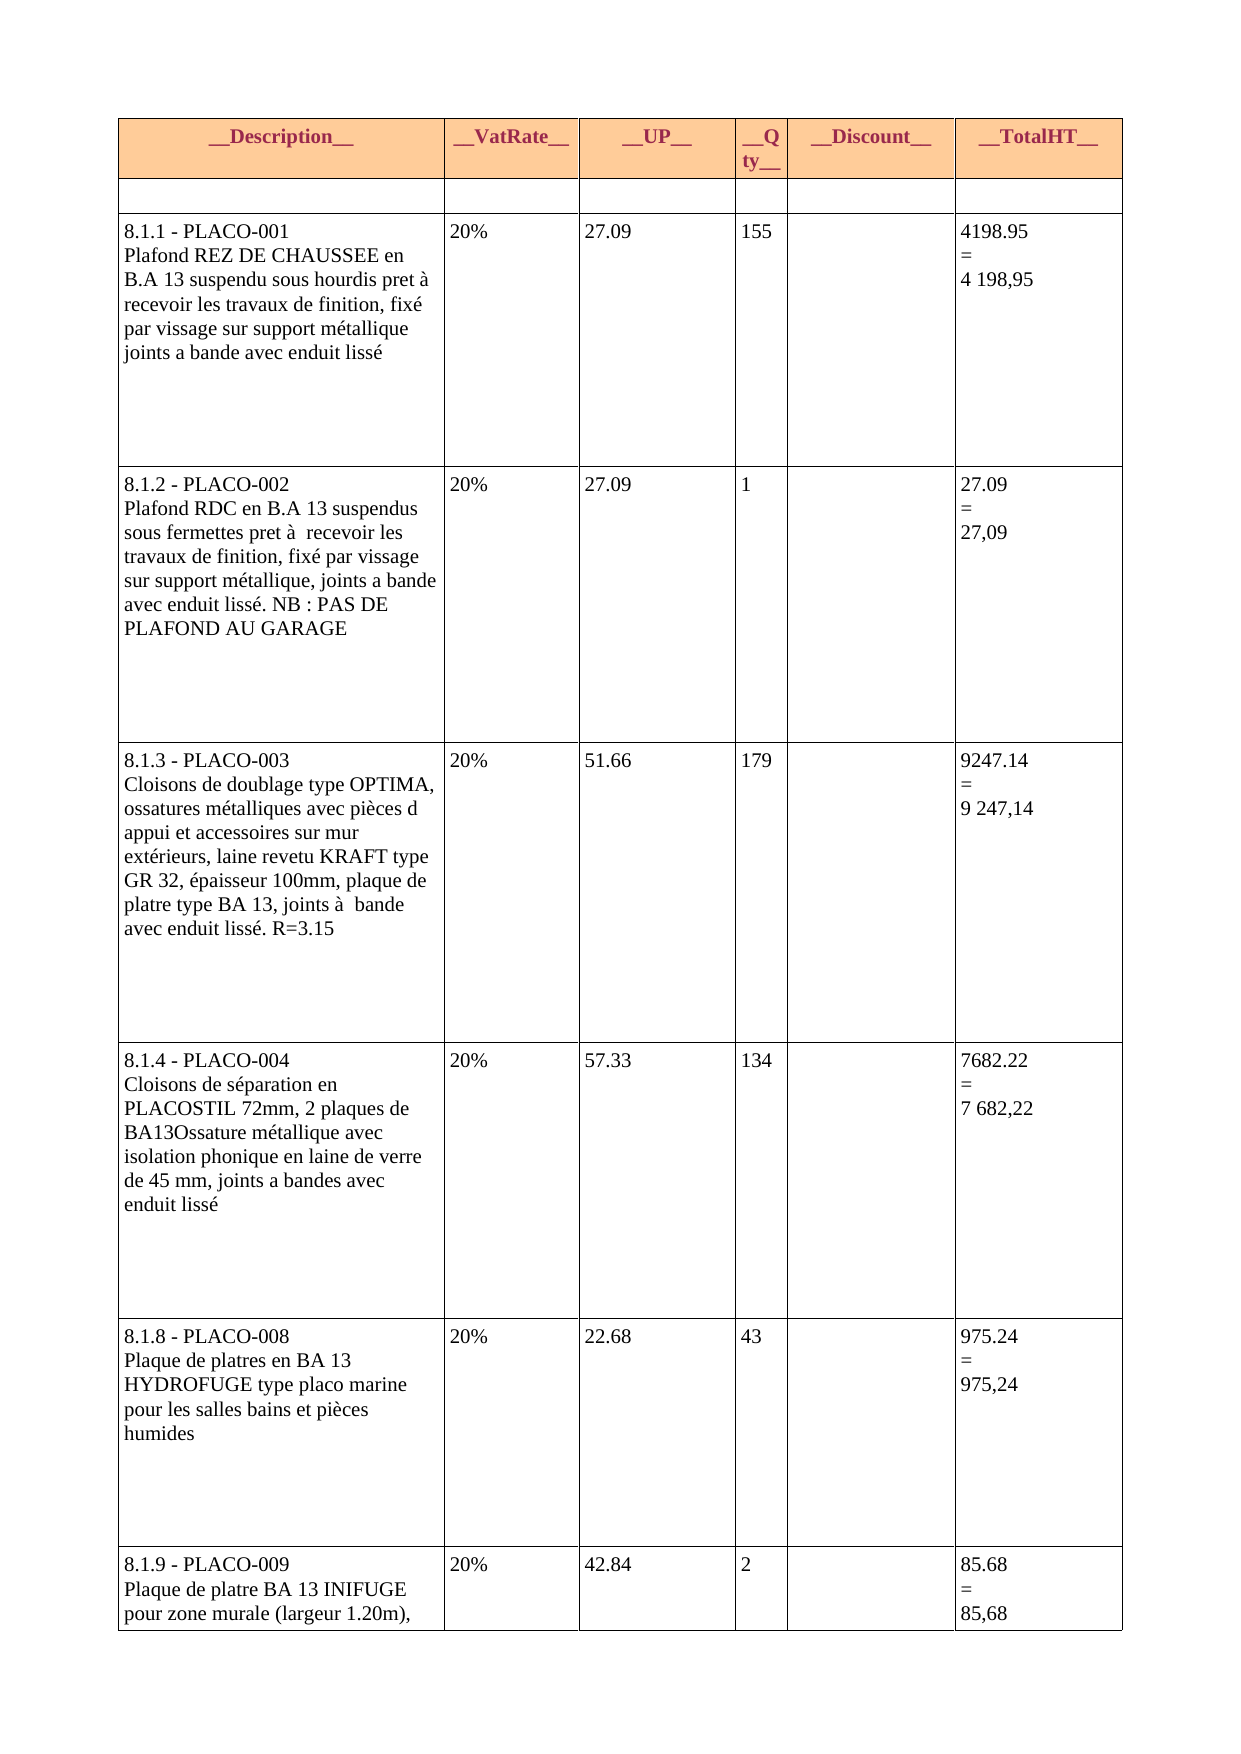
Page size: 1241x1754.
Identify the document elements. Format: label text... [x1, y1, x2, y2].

table_cell 57.33 [580, 1043, 735, 1318]
table_cell 51.66 [580, 743, 735, 1042]
table_cell 20% [445, 467, 578, 742]
table_cell 8.1.9 - PLACO-009 Plaque de platre BA 13 INIFUGE pour zone murale (largeur 1.20m), [119, 1547, 444, 1630]
table_cell 134 [736, 1043, 787, 1318]
table_cell 42.84 [580, 1547, 735, 1630]
table_cell [788, 1043, 954, 1318]
table_cell 22.68 [580, 1319, 735, 1546]
table_cell 20% [445, 214, 578, 466]
table_cell 8.1.3 - PLACO-003 Cloisons de doublage type OPTIMA, ossatures métalliques avec pièces d appui et accessoires sur mur extérieurs, laine revetu KRAFT type GR 32, épaisseur 100mm, plaque de platre type BA 13, joints à bande avec enduit lissé. R=3.15 [119, 743, 444, 1042]
table_cell 85.68 = 85,68 [956, 1547, 1122, 1630]
table_cell 27.09 [580, 214, 735, 466]
table_header __UP__ [580, 119, 735, 178]
table_cell [119, 179, 444, 213]
table_cell [788, 743, 954, 1042]
table_cell 179 [736, 743, 787, 1042]
table_cell 8.1.8 - PLACO-008 Plaque de platres en BA 13 HYDROFUGE type placo marine pour les salles bains et pièces humides [119, 1319, 444, 1546]
table_cell 8.1.1 - PLACO-001 Plafond REZ DE CHAUSSEE en B.A 13 suspendu sous hourdis pret à recevoir les travaux de finition, fixé par vissage sur support métallique joints a bande avec enduit lissé [119, 214, 444, 466]
table_cell [445, 179, 578, 213]
table_cell 1 [736, 467, 787, 742]
table_header __Description__ [119, 119, 444, 178]
table_header __TotalHT__ [956, 119, 1122, 178]
table_cell 4198.95 = 4 198,95 [956, 214, 1122, 466]
table_cell 27.09 [580, 467, 735, 742]
table_cell 155 [736, 214, 787, 466]
table_cell [580, 179, 735, 213]
table_cell 8.1.2 - PLACO-002 Plafond RDC en B.A 13 suspendus sous fermettes pret à recevoir les travaux de finition, fixé par vissage sur support métallique, joints a bande avec enduit lissé. NB : PAS DE PLAFOND AU GARAGE [119, 467, 444, 742]
table_cell 20% [445, 743, 578, 1042]
table_cell [788, 1547, 954, 1630]
table_cell 20% [445, 1547, 578, 1630]
table_cell 43 [736, 1319, 787, 1546]
table_header __Qty__ [736, 119, 787, 178]
table_header __Discount__ [788, 119, 954, 178]
table_header __VatRate__ [445, 119, 578, 178]
table_cell 2 [736, 1547, 787, 1630]
table_cell 9247.14 = 9 247,14 [956, 743, 1122, 1042]
table_cell [788, 467, 954, 742]
table_cell 20% [445, 1043, 578, 1318]
table_cell 975.24 = 975,24 [956, 1319, 1122, 1546]
table_cell 8.1.4 - PLACO-004 Cloisons de séparation en PLACOSTIL 72mm, 2 plaques de BA13Ossature métallique avec isolation phonique en laine de verre de 45 mm, joints a bandes avec enduit lissé [119, 1043, 444, 1318]
table_cell 7682.22 = 7 682,22 [956, 1043, 1122, 1318]
table_cell [956, 179, 1122, 213]
table_cell 27.09 = 27,09 [956, 467, 1122, 742]
table_cell [788, 179, 954, 213]
table_cell [788, 214, 954, 466]
table_cell [736, 179, 787, 213]
table_cell 20% [445, 1319, 578, 1546]
table_cell [788, 1319, 954, 1546]
